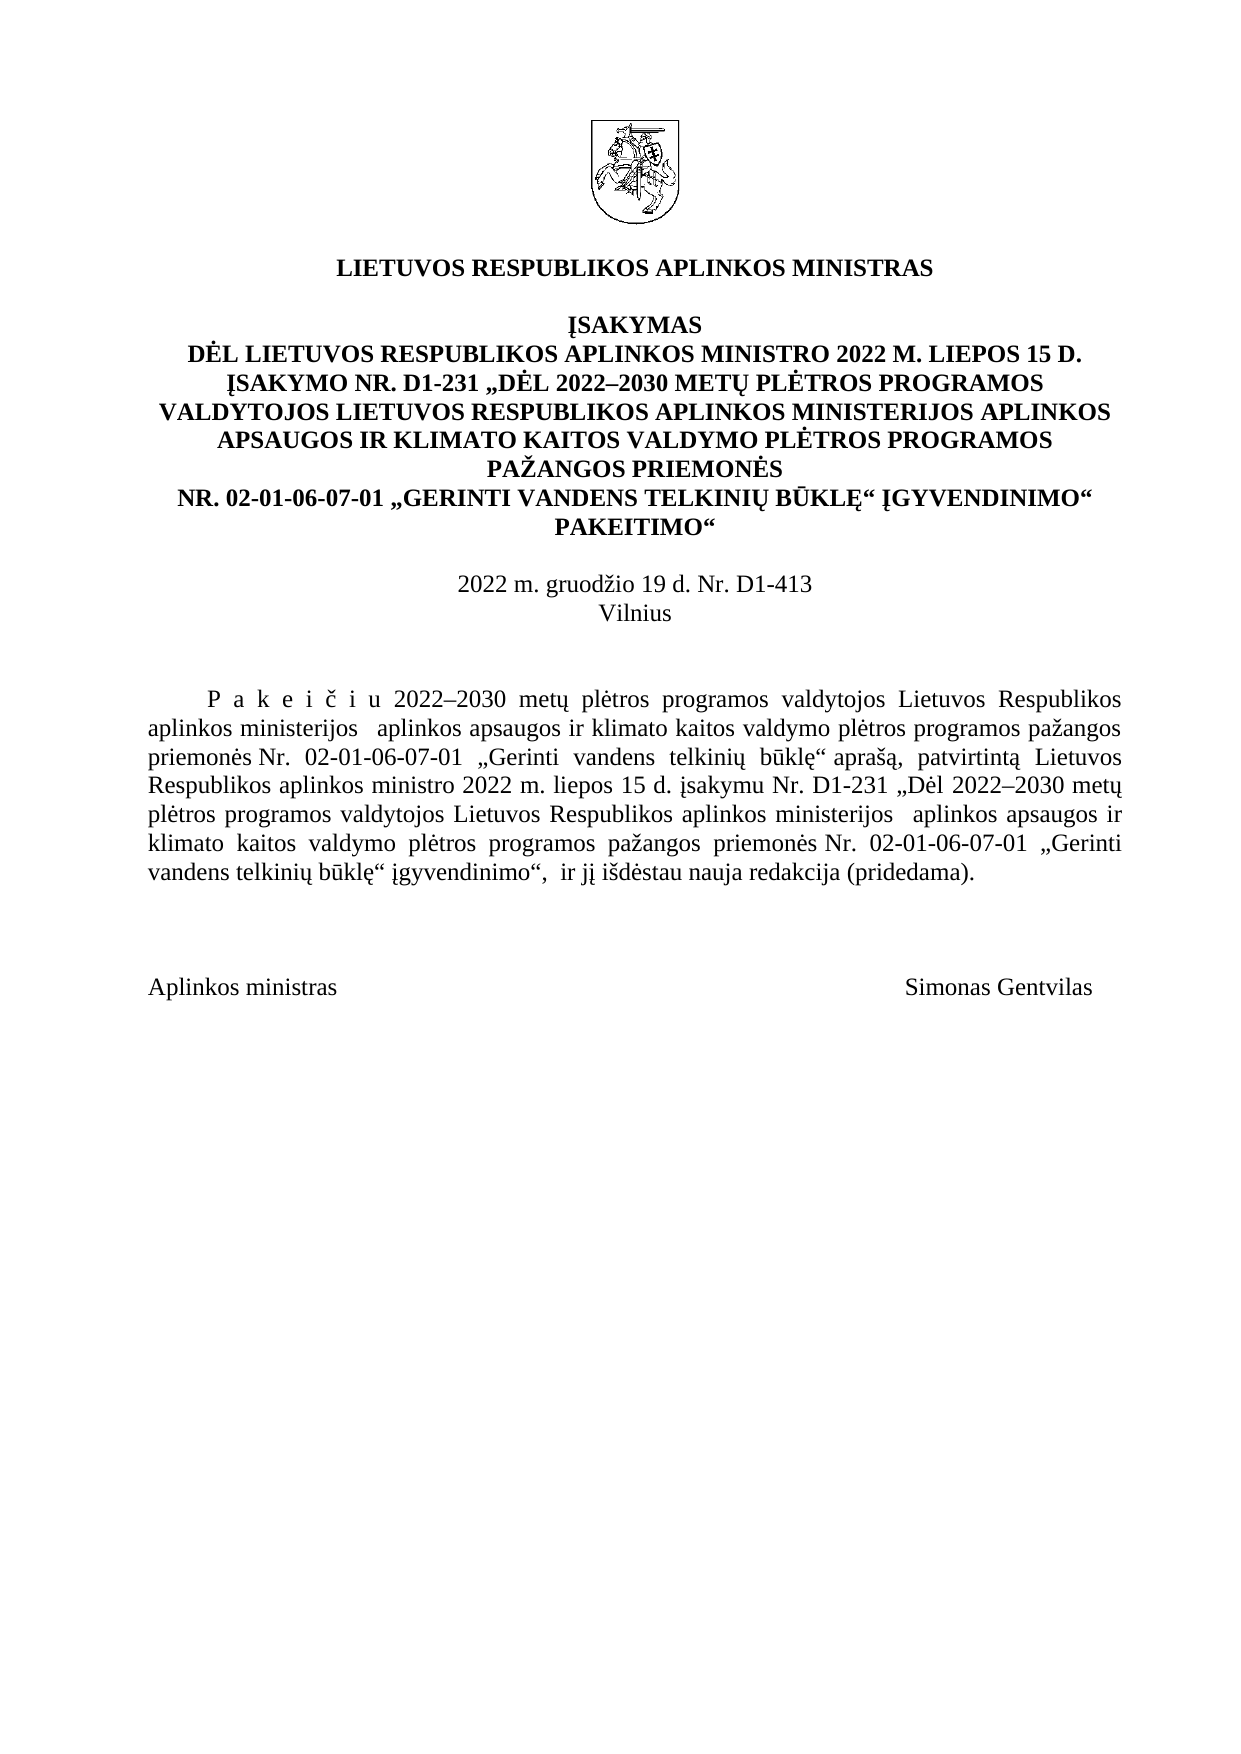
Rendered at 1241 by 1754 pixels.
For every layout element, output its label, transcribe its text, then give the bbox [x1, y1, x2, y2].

text 2022 m. gruodžio 19 d. Nr. D1-413 [148, 569, 1122, 598]
text LIETUVOS RESPUBLIKOS APLINKOS MINISTRAS [148, 253, 1122, 282]
text ĮSAKYMAS [148, 311, 1122, 339]
text Vilnius [148, 598, 1122, 627]
text P a k e i č i u 2022–2030 metų plėtros programos valdytojos Lietuvos Respublikos aplinkos ministerijos aplinkos apsaugos ir klimato kaitos valdymo plėtros programos pažangos priemonės Nr. 02-01-06-07-01 „Gerinti vandens telkinių būklę“ aprašą, patvirtintą Lietuvos Respublikos aplinkos ministro 2022 m. liepos 15 d. įsakymu Nr. D1-231 „Dėl 2022–2030 metų plėtros programos valdytojos Lietuvos Respublikos aplinkos ministerijos aplinkos apsaugos ir klimato kaitos valdymo plėtros programos pažangos priemonės Nr. 02-01-06-07-01 „Gerinti vandens telkinių būklę“ įgyvendinimo“, ir jį išdėstau nauja redakcija (pridedama). [148, 684, 1122, 886]
text NR. 02-01-06-07-01 „GERINTI VANDENS TELKINIŲ BŪKLĘ“ ĮGYVENDINIMO“ PAKEITIMO“ [148, 483, 1122, 541]
text DĖL LIETUVOS RESPUBLIKOS APLINKOS MINISTRO 2022 M. LIEPOS 15 D. ĮSAKYMO nR. d1-231 „dĖL 2022–2030 METŲ PLĖTROS PROGRAMOS VALDYTOJOS LIETUVOS RESPUBLIKOS APLINKOS MINISTERIJOS APLINKOS APSAUGOS IR KLIMATO KAITOS VALDYMO PLĖTROS PROGRAMOS PAŽANGOS PRIEMONĖS [148, 339, 1122, 483]
text Aplinkos ministras Simonas Gentvilas [148, 972, 1122, 1001]
